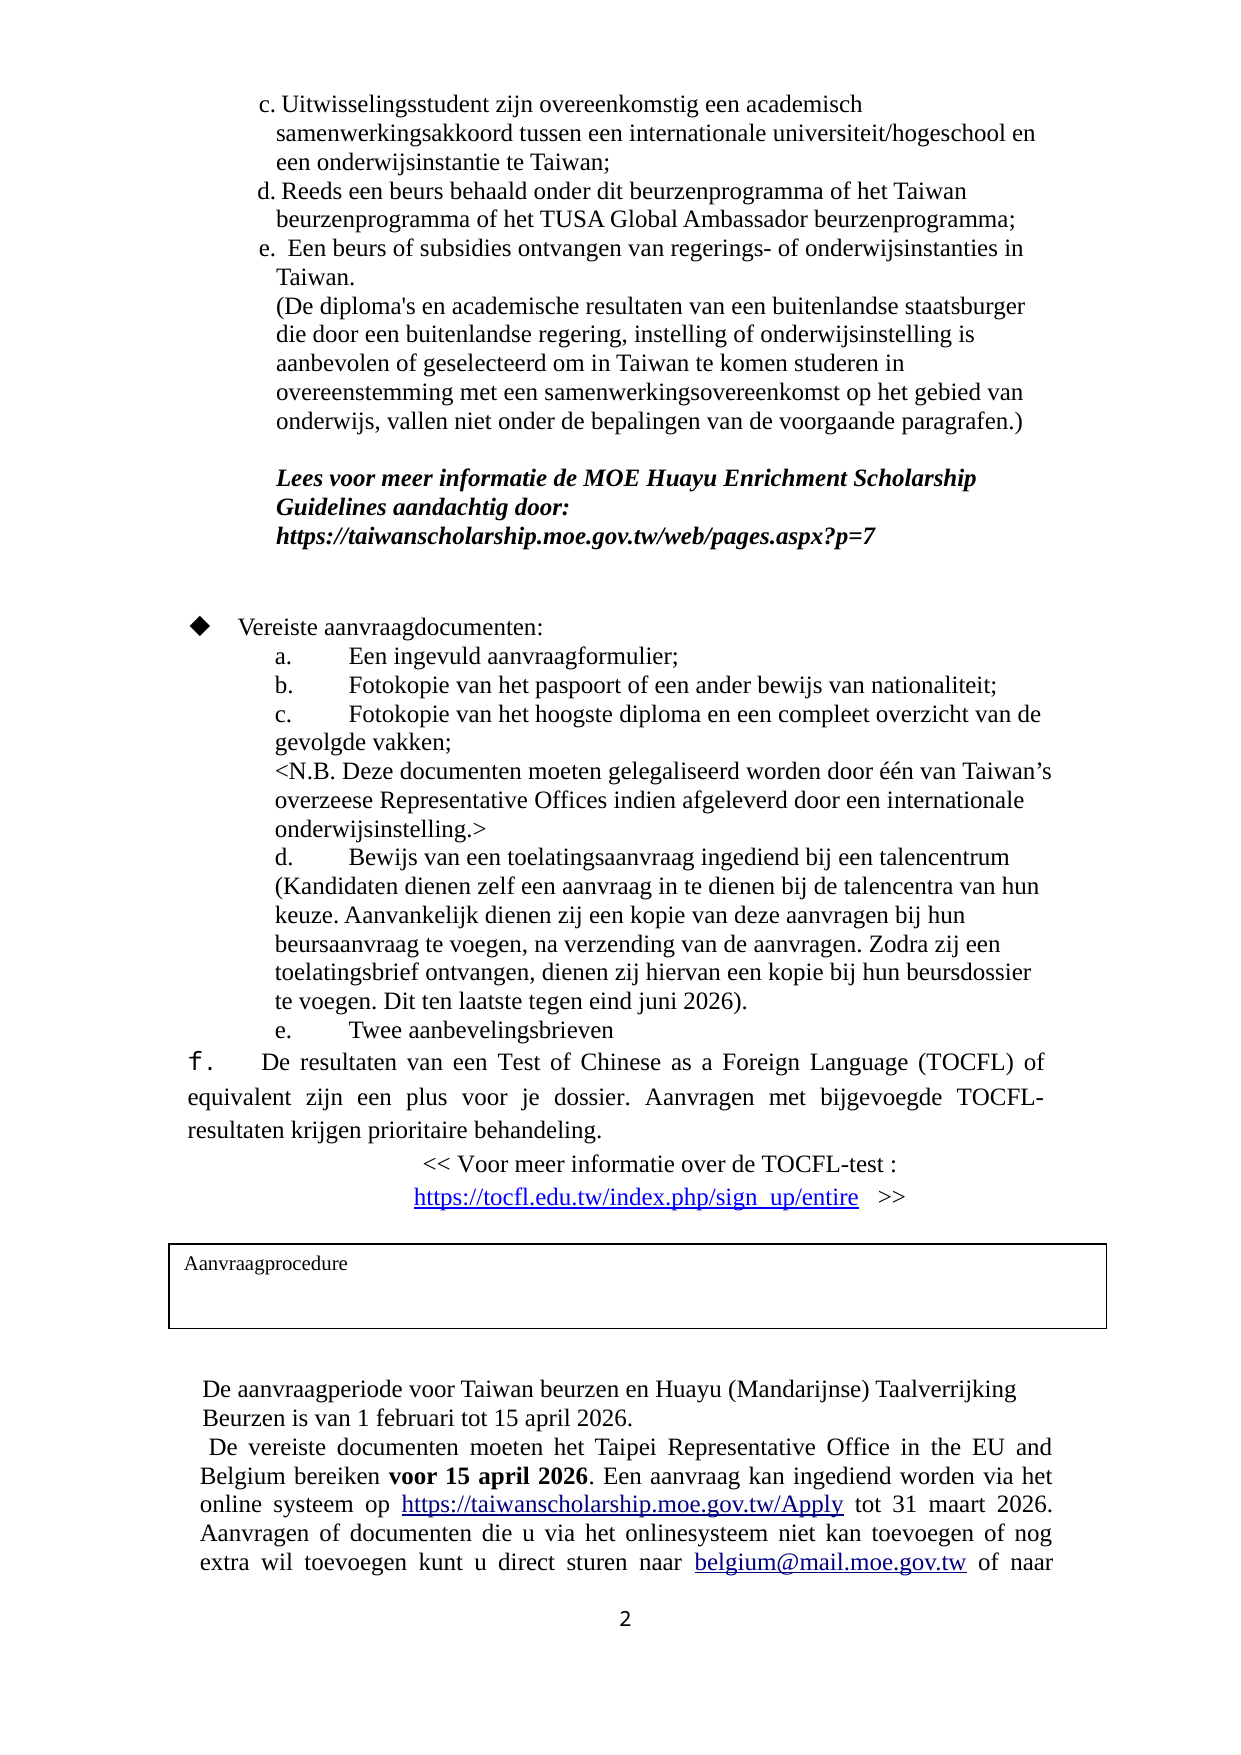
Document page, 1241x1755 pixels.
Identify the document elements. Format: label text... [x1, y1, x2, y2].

list Reeds een beurs behaald onder dit beurzenprogramma of het Taiwan beurzenprogramma of het TUSA Global Ambassador beurzenprogramma; [276, 176, 1053, 233]
list Fotokopie van het paspoort of een ander bewijs van nationaliteit; [274, 670, 1053, 699]
text (De diploma's en academische resultaten van een buitenlandse staatsburger die door een buitenlandse regering, instelling of onderwijsinstelling is aanbevolen of geselecteerd om in Taiwan te komen studeren in overeenstemming met een samenwerkingsovereenkomst op het gebied van onderwijs, vallen niet onder de bepalingen van de voorgaande paragrafen.) [276, 291, 1053, 434]
list De resultaten van een Test of Chinese as a Foreign Language (TOCFL) of equivalent zijn een plus voor je dossier. Aanvragen met bijgevoegde TOCFL-resultaten krijgen prioritaire behandeling. [187, 1044, 1045, 1144]
list Bewijs van een toelatingsaanvraag ingediend bij een talencentrum (Kandidaten dienen zelf een aanvraag in te dienen bij de talencentra van hun keuze. Aanvankelijk dienen zij een kopie van deze aanvragen bij hun beursaanvraag te voegen, na verzending van de aanvragen. Zodra zij een toelatingsbrief ontvangen, dienen zij hiervan een kopie bij hun beursdossier te voegen. Dit ten laatste tegen eind juni 2026). [274, 842, 1053, 1015]
list Uitwisselingsstudent zijn overeenkomstig een academisch samenwerkingsakkoord tussen een internationale universiteit/hogeschool en een onderwijsinstantie te Taiwan; [276, 89, 1053, 176]
list Twee aanbevelingsbrieven [274, 1015, 1053, 1044]
list Een ingevuld aanvraagformulier; [274, 641, 1053, 670]
list Fotokopie van het hoogste diploma en een compleet overzicht van de gevolgde vakken; [274, 699, 1053, 756]
text De aanvraagperiode voor Taiwan beurzen en Huayu (Mandarijnse) Taalverrijking Beurzen is van 1 februari tot 15 april 2026. [202, 1374, 1053, 1432]
text <N.B. Deze documenten moeten gelegaliseerd worden door één van Taiwan’s overzeese Representative Offices indien afgeleverd door een internationale onderwijsinstelling.> [274, 756, 1053, 842]
text Lees voor meer informatie de MOE Huayu Enrichment Scholarship Guidelines aandachtig door: https://taiwanscholarship.moe.gov.tw/web/pages.aspx?p=7 [276, 463, 1053, 549]
text De vereiste documenten moeten het Taipei Representative Office in the EU and Belgium bereiken voor 15 april 2026. Een aanvraag kan ingediend worden via het online systeem op https://taiwanscholarship.moe.gov.tw/Apply tot 31 maart 2026. Aanvragen of documenten die u via het onlinesysteem niet kan toevoegen of nog extra wil toevoegen kunt u direct sturen naar belgium@mail.moe.gov.tw of naar [187, 1432, 1053, 1576]
list Vereiste aanvraagdocumenten: [187, 612, 1053, 641]
list Een beurs of subsidies ontvangen van regerings- of onderwijsinstanties in Taiwan. [276, 233, 1053, 291]
text << Voor meer informatie over de TOCFL-test : https://tocfl.edu.tw/index.php/sign_up/entire >> [275, 1144, 1045, 1211]
